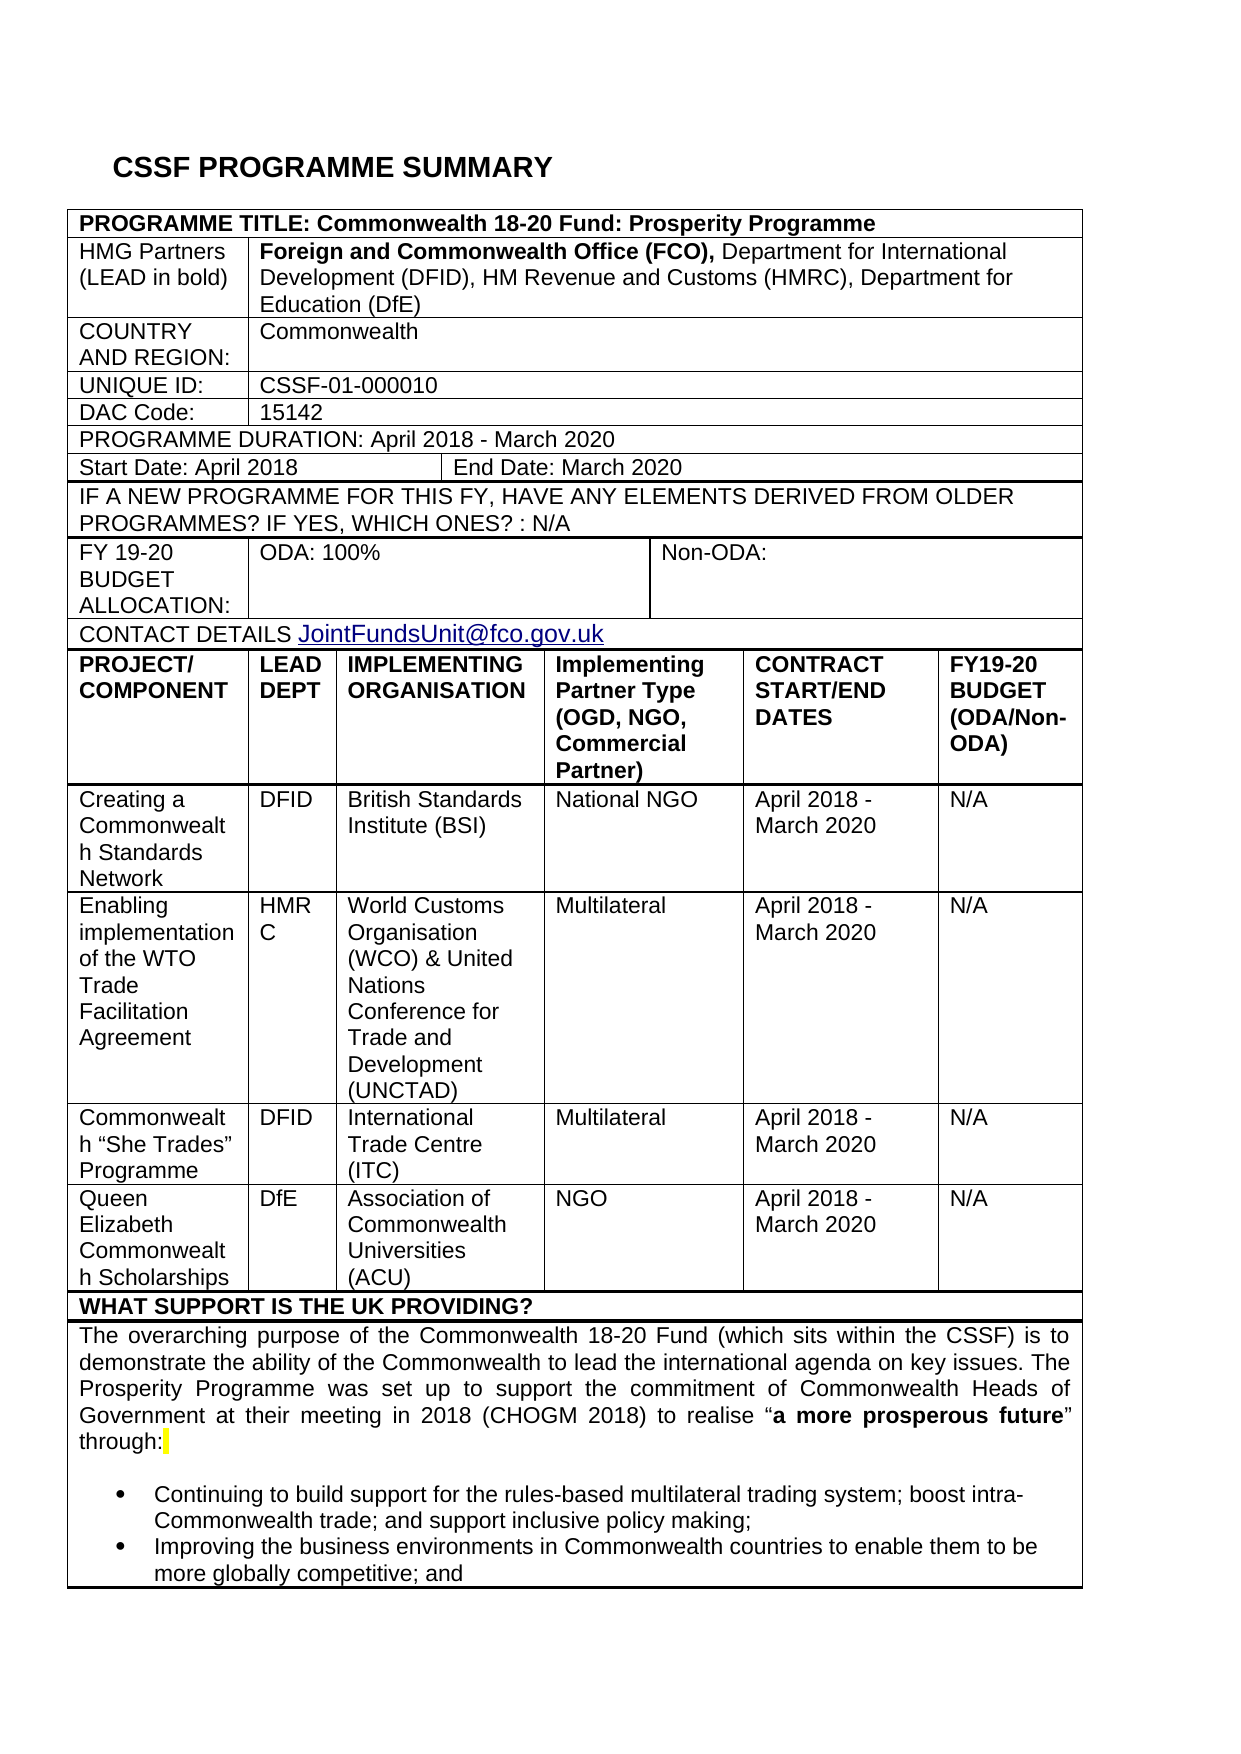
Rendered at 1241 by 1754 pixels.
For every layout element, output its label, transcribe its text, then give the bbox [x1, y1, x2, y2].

table_cell PROGRAMME DURATION: April 2018 - March 2020 [68, 426, 1082, 453]
table_cell Foreign and Commonwealth Office (FCO), Department for International Development (DFID), HM Revenue and Customs (HMRC), Department for Education (DfE) [249, 238, 1082, 317]
table_cell FY 19-20 BUDGET ALLOCATION: [68, 539, 248, 618]
table_cell IMPLEMENTING ORGANISATION [337, 651, 544, 783]
table_cell April 2018 - March 2020 [744, 1185, 938, 1290]
table_cell Non-ODA: [651, 539, 1082, 618]
text CSSF PROGRAMME SUMMARY [112, 150, 1128, 183]
table_cell UNIQUE ID: [68, 372, 248, 398]
table_cell HMG Partners (LEAD in bold) [68, 238, 248, 317]
table_cell World Customs Organisation (WCO) & United Nations Conference for Trade and Development (UNCTAD) [337, 893, 544, 1103]
table_cell N/A [939, 893, 1082, 1103]
table_cell Multilateral [545, 893, 743, 1103]
table_cell 15142 [249, 399, 1082, 425]
table_cell Start Date: April 2018 [68, 454, 441, 480]
table_cell The overarching purpose of the Commonwealth 18-20 Fund (which sits within the CSSF) is to demonstrate the ability of the Commonwealth to lead the international agenda on key issues. The Prosperity Programme was set up to support the commitment of Commonwealth Heads of Government at their meeting in 2018 (CHOGM 2018) to realise “a more prosperous future” through: Continuing to build support for the rules-based multilateral trading system; boost intra-Commonwealth trade; and support inclusive policy making; Improving the business environments in Commonwealth countries to enable them to be more globally competitive; and Facilitating the economic empowerment of women and young people by providing more business and educational opportunities. To deliver each of these outcomes, the programme comprises the following: The Commonwealth Standards Network Increase awareness and use of international standards across the Commonwealth in order to boost trade. This is being implemented by creating an online platform for collaboration between Commonwealth national standards bodies as well as working directly in developing countries to improve capacity in this area through technical assistance and training. Trade Facilitation Create more efficient customs procedures, enabling the implementation of key elements of the World Trade Organisation (WTO) Trade Facilitation Agreement and thereby facilitating more intra-Commonwealth trade. “SheTrades” Commonwealth Increase economic growth and job creation in Commonwealth countries by enabling the increased participation of women-owned businesses in international trade. Queen Elizabeth Commonwealth Scholarships and Endowment Scheme Contribute £5m to the endowment fund of the Commonwealth Scholarship and Fellowship Plan to expand the fund and increase the number of awards which can be offered. Actively encourage other Commonwealth governments also to make donations. This programme is ODA-eligible under the revised directive on peace and security of the Development Assistance Committee of the Organisation for Economic Co-operation and Development. The UK aid strategy (2015) sets out the UK Government’s objectives to use its ODA budget to strengthen global peace, security and governance by investing more to tackle the causes of instability, insecurity and conflict, and tackle crime and corruption. [68, 1323, 1082, 1586]
table_cell PROJECT/ COMPONENT [68, 651, 248, 783]
table_cell DFID [249, 1104, 336, 1183]
table_cell CONTRACT START/END DATES [744, 651, 938, 783]
table_cell April 2018 - March 2020 [744, 786, 938, 891]
table_cell CSSF-01-000010 [249, 372, 1082, 398]
table_cell National NGO [545, 786, 743, 891]
table_cell Multilateral [545, 1104, 743, 1183]
table_cell End Date: March 2020 [442, 454, 1082, 480]
table_cell LEAD DEPT [249, 651, 336, 783]
table_header PROGRAMME TITLE: Commonwealth 18-20 Fund: Prosperity Programme [68, 210, 1082, 237]
table_cell Commonwealth “She Trades” Programme [68, 1104, 248, 1183]
table_cell Association of Commonwealth Universities (ACU) [337, 1185, 544, 1290]
table_cell International Trade Centre (ITC) [337, 1104, 544, 1183]
table_cell N/A [939, 1104, 1082, 1183]
table_cell IF A NEW PROGRAMME FOR THIS FY, HAVE ANY ELEMENTS DERIVED FROM OLDER PROGRAMMES? IF YES, WHICH ONES? : N/A [68, 483, 1082, 536]
table_cell Queen Elizabeth Commonwealth Scholarships [68, 1185, 248, 1290]
table_cell April 2018 - March 2020 [744, 1104, 938, 1183]
table_cell British Standards Institute (BSI) [337, 786, 544, 891]
table_cell DAC Code: [68, 399, 248, 425]
table_cell FY19-20 BUDGET (ODA/Non-ODA) [939, 651, 1082, 783]
table_cell NGO [545, 1185, 743, 1290]
table_cell HMRC [249, 893, 336, 1103]
table_cell Enabling implementation of the WTO Trade Facilitation Agreement [68, 893, 248, 1103]
table_cell COUNTRY AND REGION: [68, 318, 248, 371]
table_cell Creating a Commonwealth Standards Network [68, 786, 248, 891]
table_cell Commonwealth [249, 318, 1082, 371]
table_cell DFID [249, 786, 336, 891]
table_cell CONTACT DETAILS JointFundsUnit@fco.gov.uk [68, 619, 1082, 648]
table_cell DfE [249, 1185, 336, 1290]
table_cell April 2018 - March 2020 [744, 893, 938, 1103]
table_cell ODA: 100% [249, 539, 649, 618]
table_cell N/A [939, 1185, 1082, 1290]
table_cell N/A [939, 786, 1082, 891]
table_cell WHAT SUPPORT IS THE UK PROVIDING? [68, 1293, 1082, 1319]
table_cell Implementing Partner Type (OGD, NGO, Commercial Partner) [545, 651, 743, 783]
